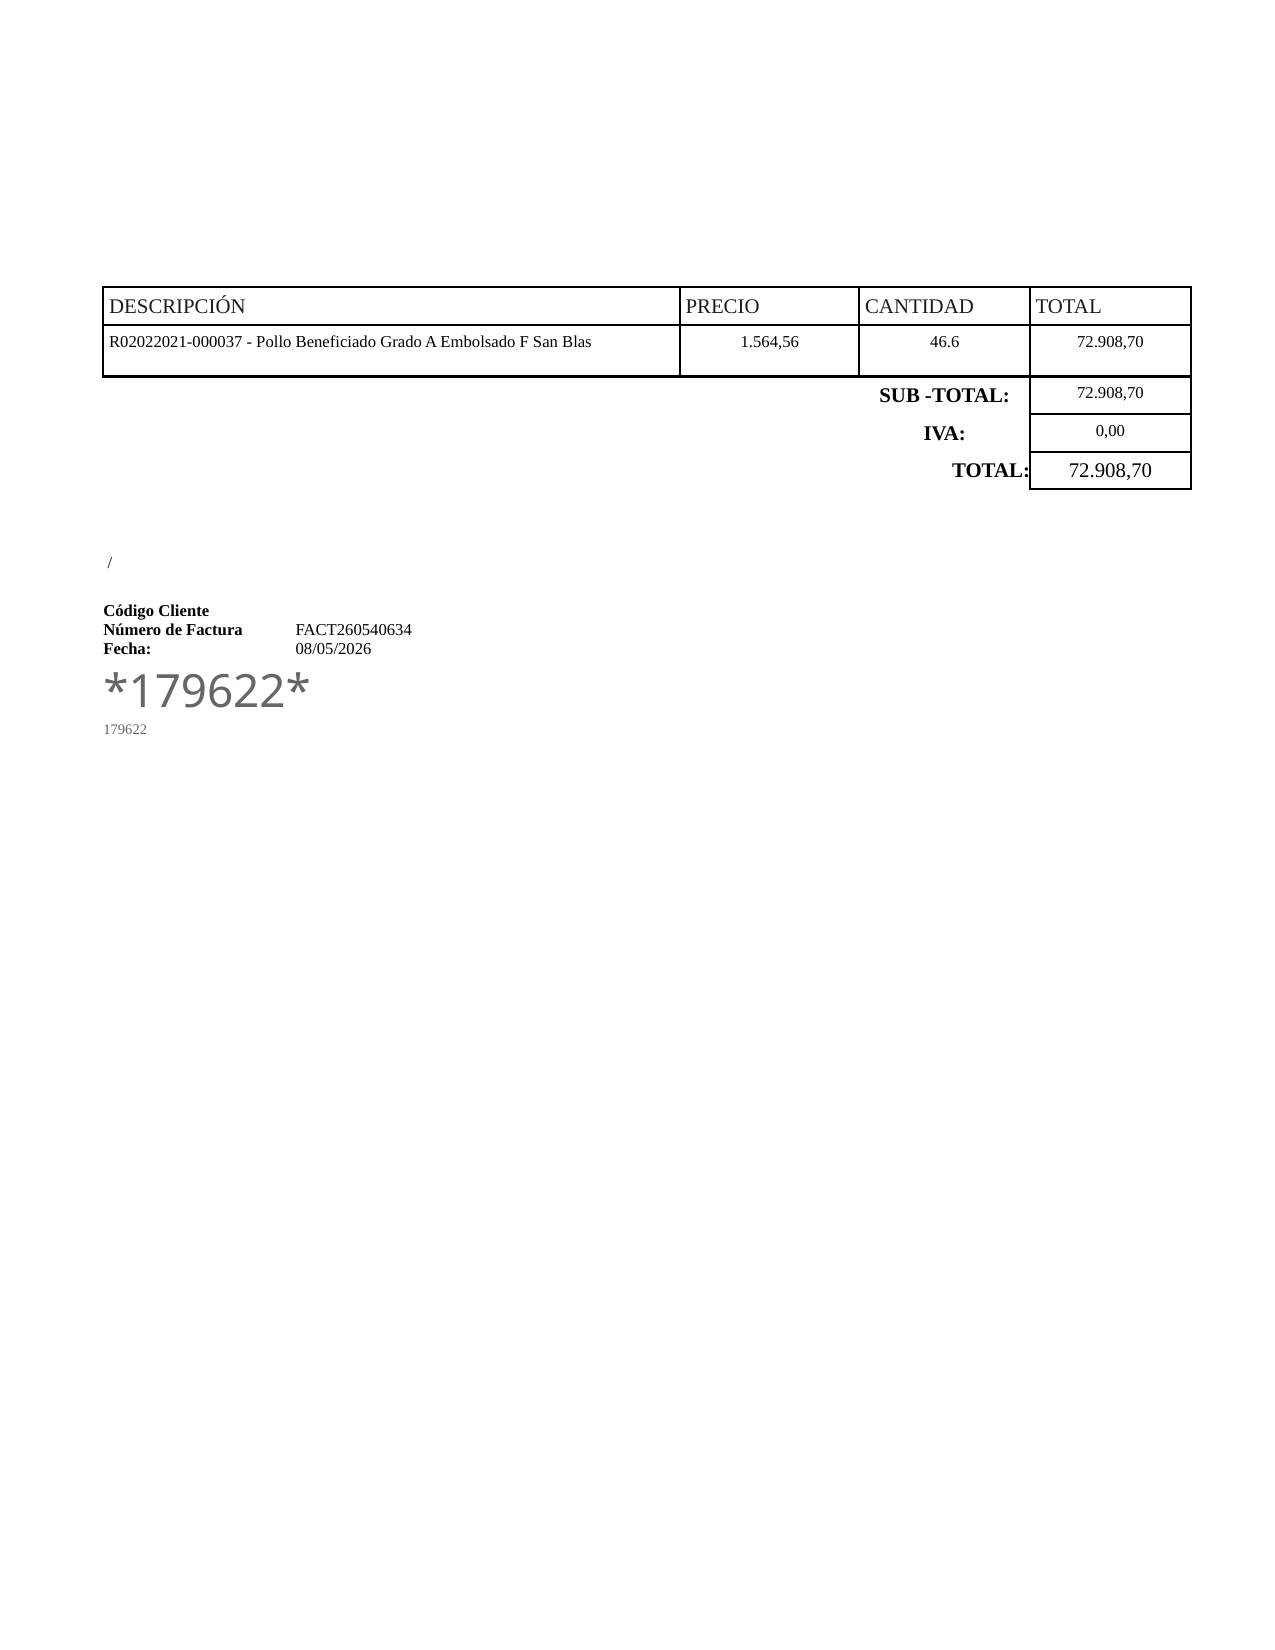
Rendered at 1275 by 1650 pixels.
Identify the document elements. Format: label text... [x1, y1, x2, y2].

text *179622* [103, 658, 1137, 721]
table_cell [103, 378, 859, 488]
table_header TOTAL [1031, 288, 1190, 323]
table_cell 1.564,56 [681, 326, 858, 375]
table_header CANTIDAD [860, 288, 1029, 323]
table_cell Número de Factura [103, 620, 295, 639]
table_cell 46.6 [860, 326, 1029, 375]
table_cell TOTAL: [859, 451, 1029, 488]
table_cell [103, 514, 858, 533]
table_header Código Cliente [103, 601, 295, 620]
table_cell 0,00 [1031, 415, 1190, 451]
text 179622 [103, 721, 1137, 737]
table_cell R02022021-000037 - Pollo Beneficiado Grado A Embolsado F San Blas [104, 326, 679, 375]
table_cell [103, 534, 858, 553]
table_cell 72.908,70 [1031, 326, 1190, 375]
table_cell FACT260540634 [295, 620, 517, 639]
table_cell SUB -TOTAL: [859, 378, 1029, 413]
table_header PRECIO [681, 288, 858, 323]
table_header DESCRIPCIÓN [104, 288, 679, 323]
table_header [295, 601, 517, 620]
table_header [103, 490, 858, 514]
table_cell 72.908,70 [1031, 453, 1190, 488]
table_cell IVA: [859, 413, 1029, 451]
table_cell / [103, 553, 858, 572]
table_cell Fecha: [103, 639, 295, 658]
table_cell 72.908,70 [1031, 378, 1190, 413]
table_cell 08/05/2026 [295, 639, 517, 658]
